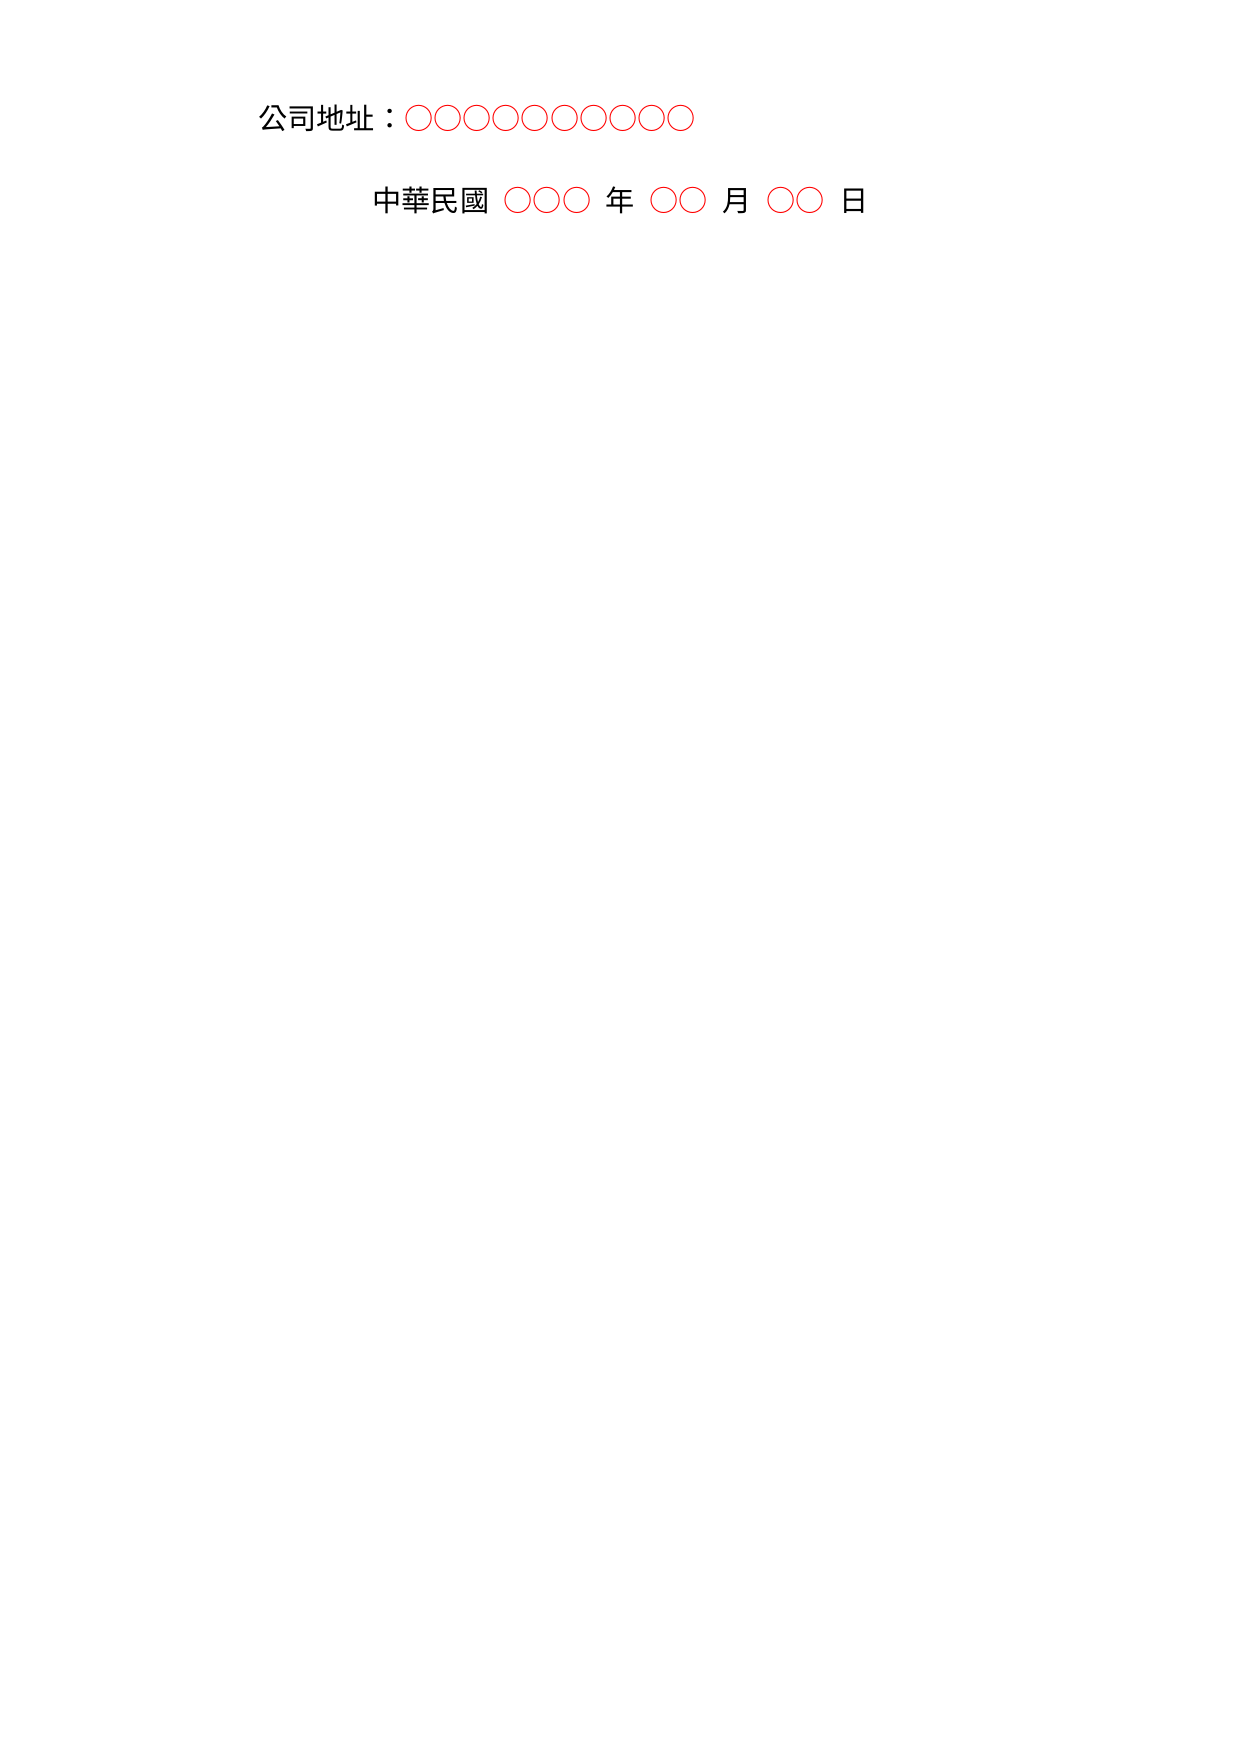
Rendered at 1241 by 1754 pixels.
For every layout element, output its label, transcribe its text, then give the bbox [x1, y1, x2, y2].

text 公司地址：○○○○○○○○○○ [118, 96, 1122, 138]
text 中華民國 ○○○ 年 ○○ 月 ○○ 日 [118, 178, 1122, 220]
